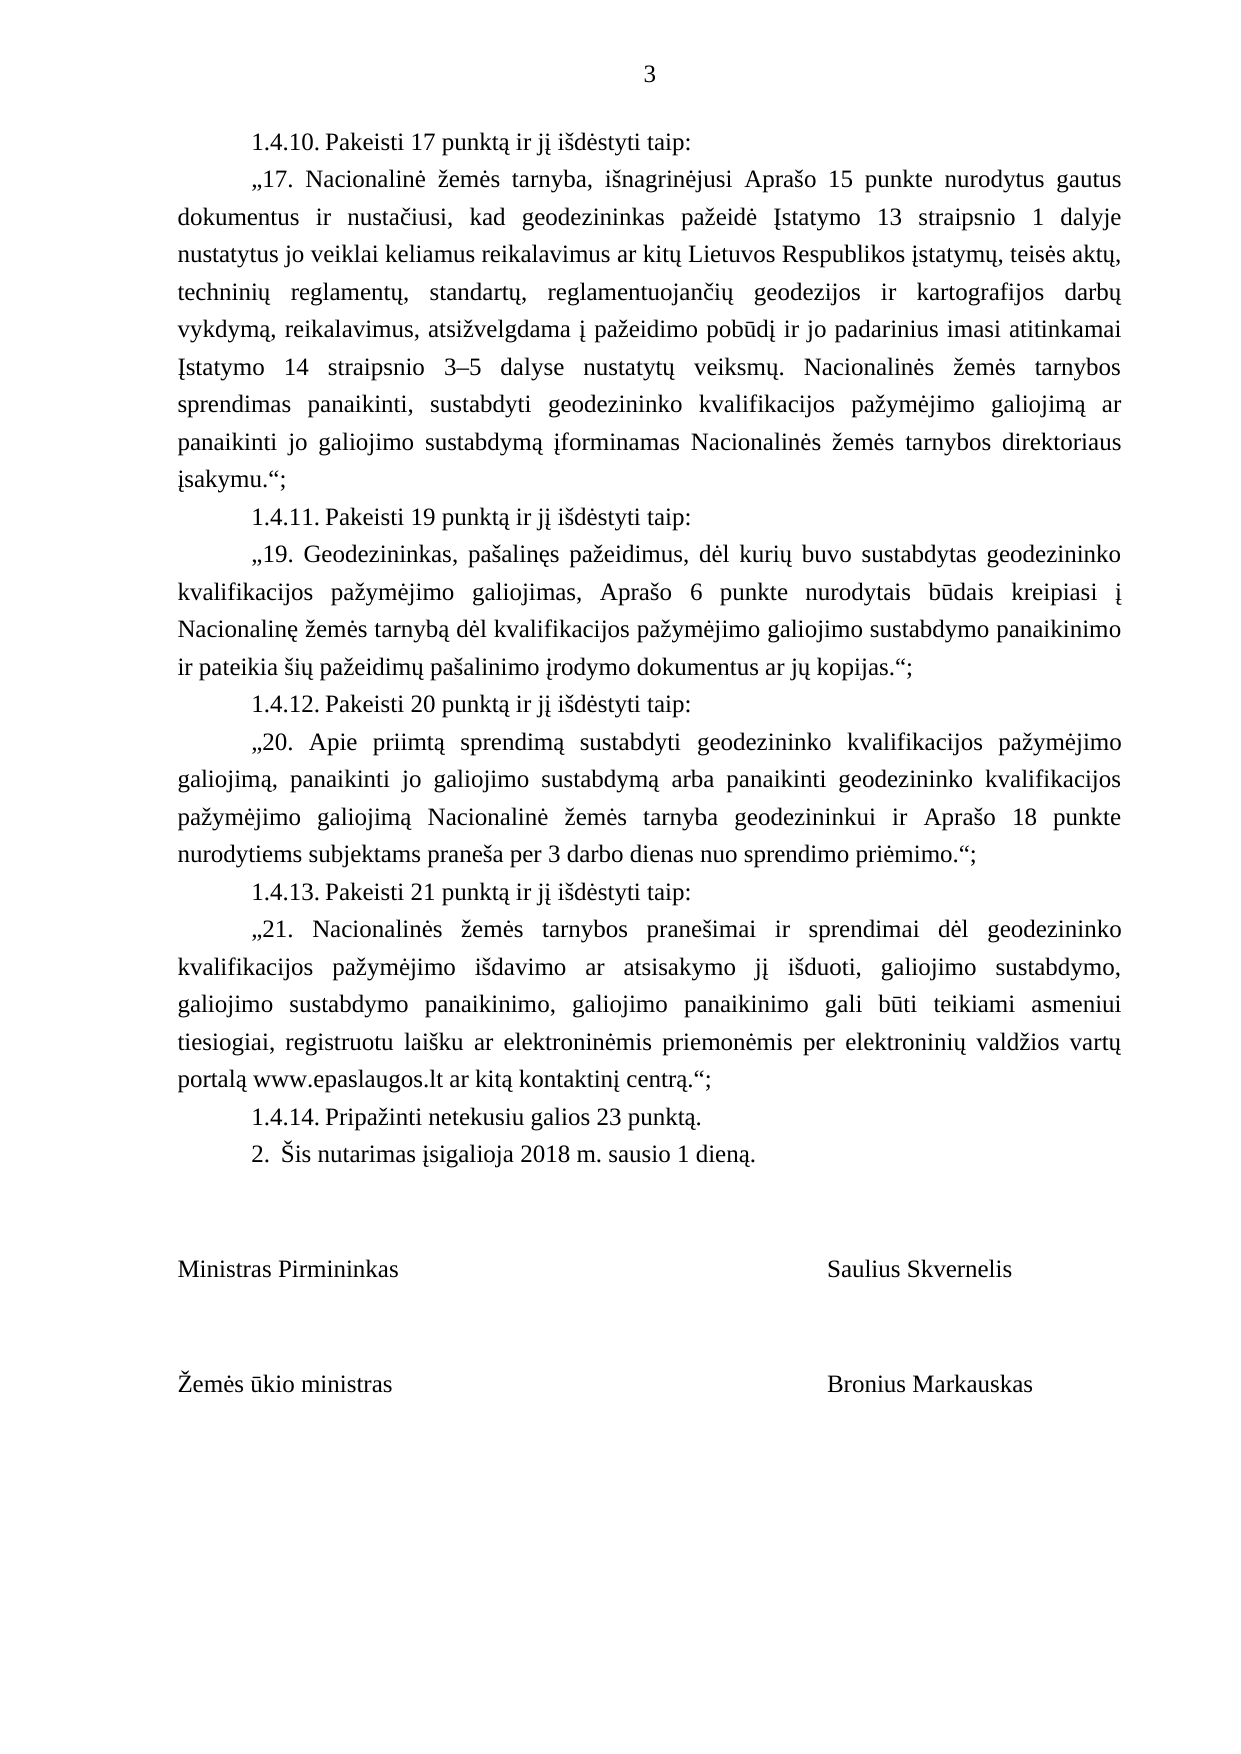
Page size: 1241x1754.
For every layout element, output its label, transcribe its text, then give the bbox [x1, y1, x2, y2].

text 1.4.12. Pakeisti 20 punktą ir jį išdėstyti taip: [251, 681, 1122, 718]
text „19. Geodezininkas, pašalinęs pažeidimus, dėl kurių buvo sustabdytas geodezininko kvalifikacijos pažymėjimo galiojimas, Aprašo 6 punkte nurodytais būdais kreipiasi į Nacionalinę žemės tarnybą dėl kvalifikacijos pažymėjimo galiojimo sustabdymo panaikinimo ir pateikia šių pažeidimų pašalinimo įrodymo dokumentus ar jų kopijas.“; [177, 531, 1122, 681]
text „20. Apie priimtą sprendimą sustabdyti geodezininko kvalifikacijos pažymėjimo galiojimą, panaikinti jo galiojimo sustabdymą arba panaikinti geodezininko kvalifikacijos pažymėjimo galiojimą Nacionalinė žemės tarnyba geodezininkui ir Aprašo 18 punkte nurodytiems subjektams praneša per 3 darbo dienas nuo sprendimo priėmimo.“; [177, 718, 1122, 868]
text 1.4.14. Pripažinti netekusiu galios 23 punktą. [251, 1093, 1122, 1131]
text Ministras Pirmininkas Saulius Skvernelis [177, 1254, 1122, 1283]
text „21. Nacionalinės žemės tarnybos pranešimai ir sprendimai dėl geodezininko kvalifikacijos pažymėjimo išdavimo ar atsisakymo jį išduoti, galiojimo sustabdymo, galiojimo sustabdymo panaikinimo, galiojimo panaikinimo gali būti teikiami asmeniui tiesiogiai, registruotu laišku ar elektroninėmis priemonėmis per elektroninių valdžios vartų portalą www.epaslaugos.lt ar kitą kontaktinį centrą.“; [177, 906, 1122, 1093]
text Žemės ūkio ministras Bronius Markauskas [177, 1369, 1122, 1398]
text 1.4.10. Pakeisti 17 punktą ir jį išdėstyti taip: [251, 118, 1122, 156]
text 2. Šis nutarimas įsigalioja 2018 m. sausio 1 dieną. [251, 1131, 1122, 1168]
text „17. Nacionalinė žemės tarnyba, išnagrinėjusi Aprašo 15 punkte nurodytus gautus dokumentus ir nustačiusi, kad geodezininkas pažeidė Įstatymo 13 straipsnio 1 dalyje nustatytus jo veiklai keliamus reikalavimus ar kitų Lietuvos Respublikos įstatymų, teisės aktų, techninių reglamentų, standartų, reglamentuojančių geodezijos ir kartografijos darbų vykdymą, reikalavimus, atsižvelgdama į pažeidimo pobūdį ir jo padarinius imasi atitinkamai Įstatymo 14 straipsnio 3–5 dalyse nustatytų veiksmų. Nacionalinės žemės tarnybos sprendimas panaikinti, sustabdyti geodezininko kvalifikacijos pažymėjimo galiojimą ar panaikinti jo galiojimo sustabdymą įforminamas Nacionalinės žemės tarnybos direktoriaus įsakymu.“; [177, 156, 1122, 493]
text 1.4.11. Pakeisti 19 punktą ir jį išdėstyti taip: [251, 493, 1122, 531]
text 1.4.13. Pakeisti 21 punktą ir jį išdėstyti taip: [251, 868, 1122, 906]
